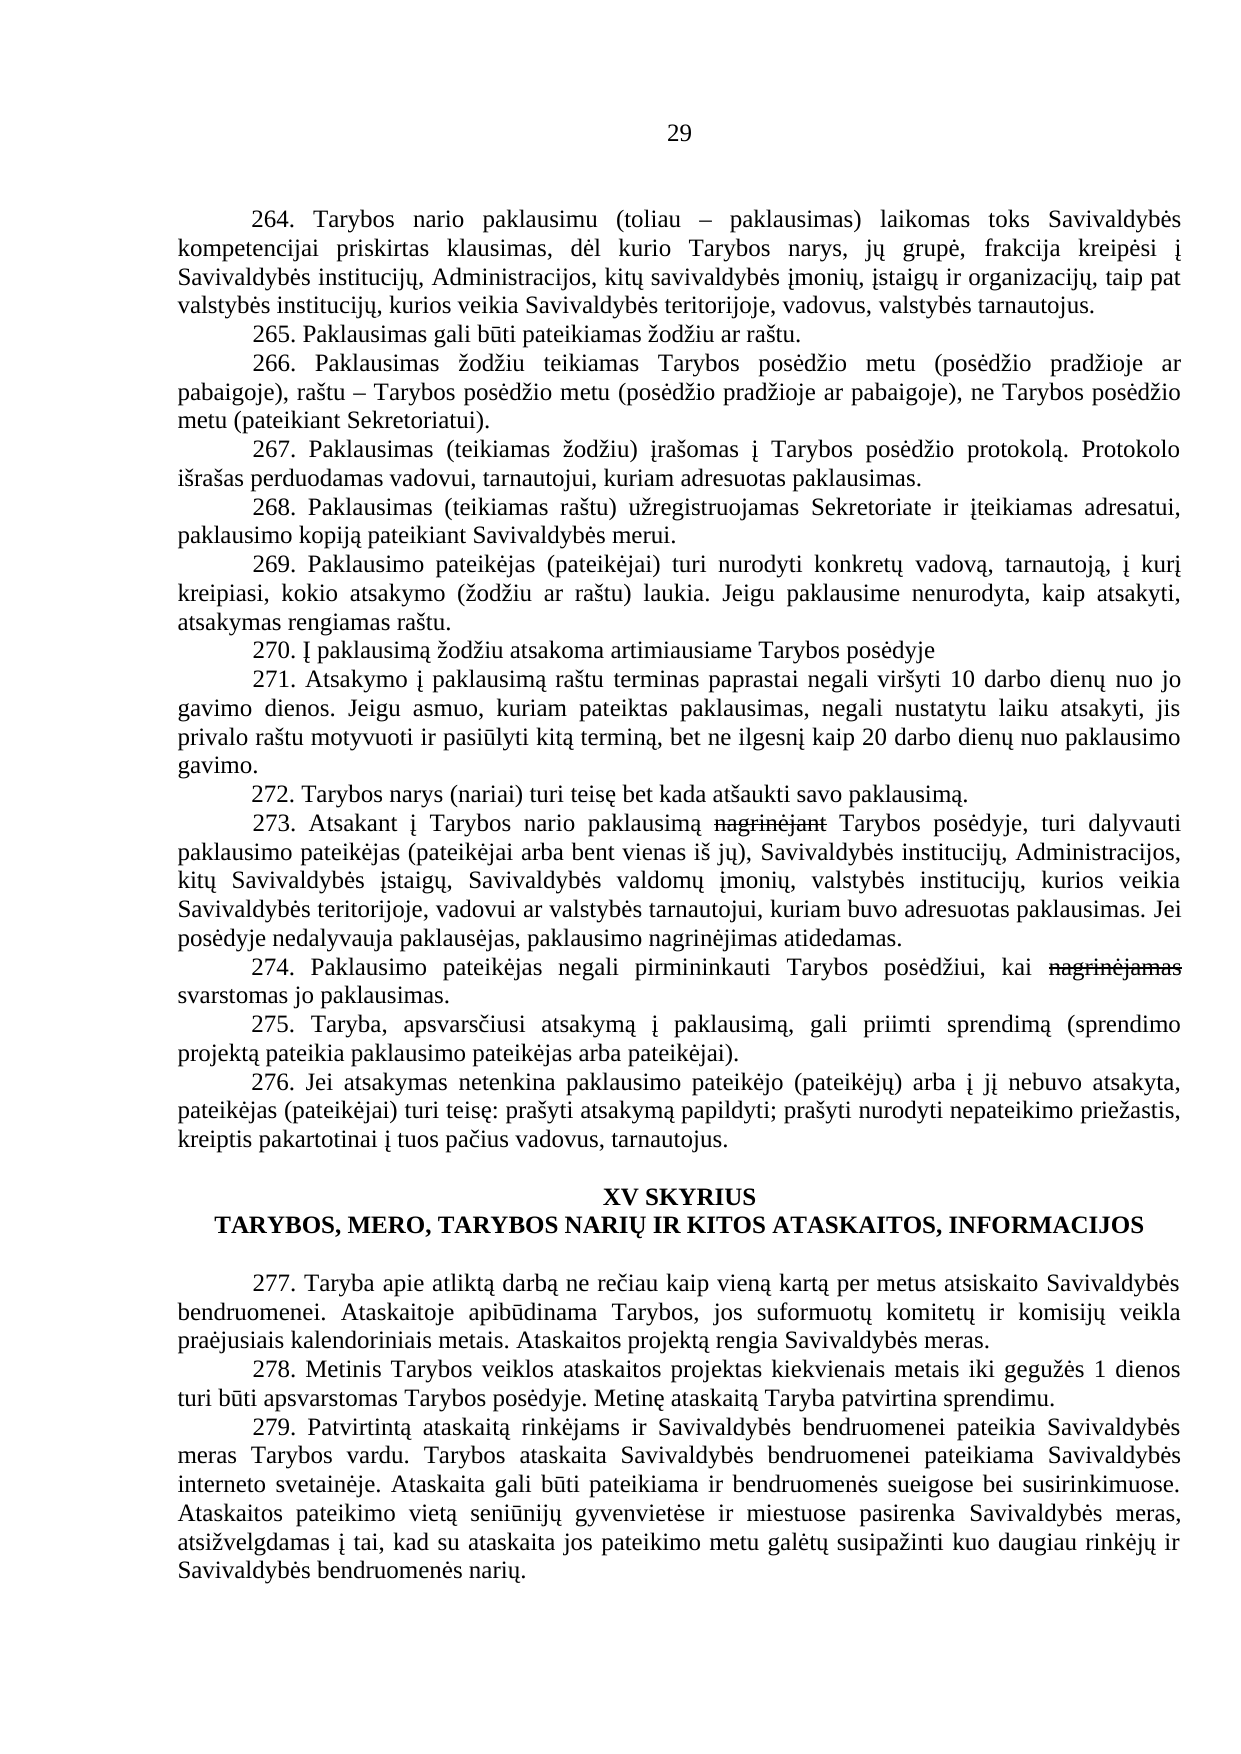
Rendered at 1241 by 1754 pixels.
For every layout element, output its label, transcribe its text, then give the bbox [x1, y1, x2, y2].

text TARYBOS, MERO, TARYBOS NARIŲ IR KITOS ATASKAITOS, INFORMACIJOS [177, 1211, 1181, 1239]
text 264. Tarybos nario paklausimu (toliau – paklausimas) laikomas toks Savivaldybės kompetencijai priskirtas klausimas, dėl kurio Tarybos narys, jų grupė, frakcija kreipėsi į Savivaldybės institucijų, Administracijos, kitų savivaldybės įmonių, įstaigų ir organizacijų, taip pat valstybės institucijų, kurios veikia Savivaldybės teritorijoje, vadovus, valstybės tarnautojus. [177, 204, 1181, 319]
text 266. Paklausimas žodžiu teikiamas Tarybos posėdžio metu (posėdžio pradžioje ar pabaigoje), raštu – Tarybos posėdžio metu (posėdžio pradžioje ar pabaigoje), ne Tarybos posėdžio metu (pateikiant Sekretoriatui). [177, 348, 1181, 434]
text 276. Jei atsakymas netenkina paklausimo pateikėjo (pateikėjų) arba į jį nebuvo atsakyta, pateikėjas (pateikėjai) turi teisę: prašyti atsakymą papildyti; prašyti nurodyti nepateikimo priežastis, kreiptis pakartotinai į tuos pačius vadovus, tarnautojus. [177, 1067, 1181, 1153]
text 279. Patvirtintą ataskaitą rinkėjams ir Savivaldybės bendruomenei pateikia Savivaldybės meras Tarybos vardu. Tarybos ataskaita Savivaldybės bendruomenei pateikiama Savivaldybės interneto svetainėje. Ataskaita gali būti pateikiama ir bendruomenės sueigose bei susirinkimuose. Ataskaitos pateikimo vietą seniūnijų gyvenvietėse ir miestuose pasirenka Savivaldybės meras, atsižvelgdamas į tai, kad su ataskaita jos pateikimo metu galėtų susipažinti kuo daugiau rinkėjų ir Savivaldybės bendruomenės narių. [177, 1412, 1181, 1584]
text 271. Atsakymo į paklausimą raštu terminas paprastai negali viršyti 10 darbo dienų nuo jo gavimo dienos. Jeigu asmuo, kuriam pateiktas paklausimas, negali nustatytu laiku atsakyti, jis privalo raštu motyvuoti ir pasiūlyti kitą terminą, bet ne ilgesnį kaip 20 darbo dienų nuo paklausimo gavimo. [177, 664, 1181, 779]
text 273. Atsakant į Tarybos nario paklausimą nagrinėjant Tarybos posėdyje, turi dalyvauti paklausimo pateikėjas (pateikėjai arba bent vienas iš jų), Savivaldybės institucijų, Administracijos, kitų Savivaldybės įstaigų, Savivaldybės valdomų įmonių, valstybės institucijų, kurios veikia Savivaldybės teritorijoje, vadovui ar valstybės tarnautojui, kuriam buvo adresuotas paklausimas. Jei posėdyje nedalyvauja paklausėjas, paklausimo nagrinėjimas atidedamas. [177, 808, 1181, 952]
text 274. Paklausimo pateikėjas negali pirmininkauti Tarybos posėdžiui, kai nagrinėjamas svarstomas jo paklausimas. [177, 952, 1181, 1009]
text 275. Taryba, apsvarsčiusi atsakymą į paklausimą, gali priimti sprendimą (sprendimo projektą pateikia paklausimo pateikėjas arba pateikėjai). [177, 1009, 1181, 1067]
text 267. Paklausimas (teikiamas žodžiu) įrašomas į Tarybos posėdžio protokolą. Protokolo išrašas perduodamas vadovui, tarnautojui, kuriam adresuotas paklausimas. [177, 434, 1181, 492]
text 277. Taryba apie atliktą darbą ne rečiau kaip vieną kartą per metus atsiskaito Savivaldybės bendruomenei. Ataskaitoje apibūdinama Tarybos, jos suformuotų komitetų ir komisijų veikla praėjusiais kalendoriniais metais. Ataskaitos projektą rengia Savivaldybės meras. [177, 1268, 1181, 1354]
text 272. Tarybos narys (nariai) turi teisę bet kada atšaukti savo paklausimą. [177, 779, 1181, 808]
text 269. Paklausimo pateikėjas (pateikėjai) turi nurodyti konkretų vadovą, tarnautoją, į kurį kreipiasi, kokio atsakymo (žodžiu ar raštu) laukia. Jeigu paklausime nenurodyta, kaip atsakyti, atsakymas rengiamas raštu. [177, 549, 1181, 636]
text 265. Paklausimas gali būti pateikiamas žodžiu ar raštu. [177, 319, 1181, 348]
text 270. Į paklausimą žodžiu atsakoma artimiausiame Tarybos posėdyje [177, 636, 1181, 664]
text XV SKYRIUS [177, 1182, 1181, 1211]
text 268. Paklausimas (teikiamas raštu) užregistruojamas Sekretoriate ir įteikiamas adresatui, paklausimo kopiją pateikiant Savivaldybės merui. [177, 492, 1181, 549]
text 278. Metinis Tarybos veiklos ataskaitos projektas kiekvienais metais iki gegužės 1 dienos turi būti apsvarstomas Tarybos posėdyje. Metinę ataskaitą Taryba patvirtina sprendimu. [177, 1354, 1181, 1412]
